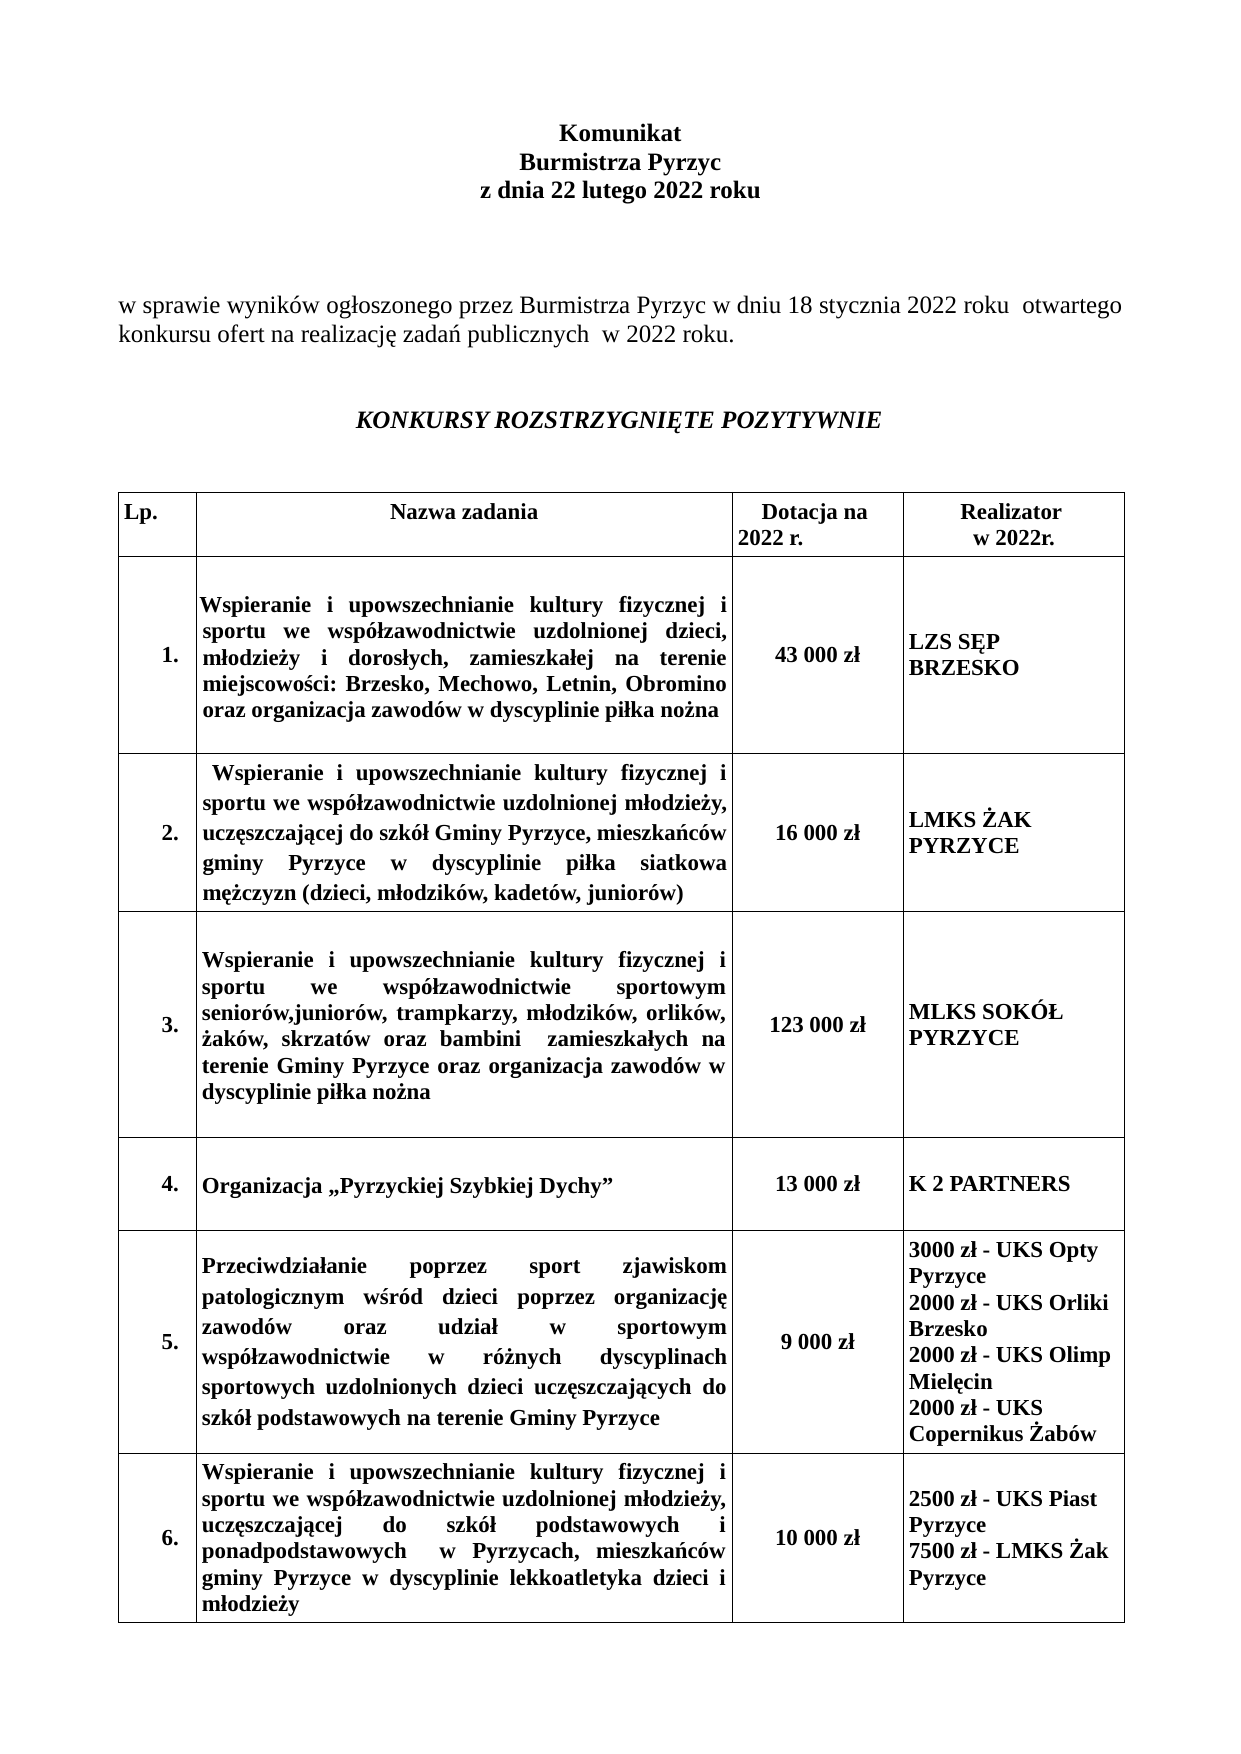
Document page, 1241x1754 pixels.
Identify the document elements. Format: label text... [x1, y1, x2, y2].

text Komunikat [118, 118, 1122, 147]
text KONKURSY ROZSTRZYGNIĘTE POZYTYWNIE [118, 406, 1122, 434]
table_cell 9 000 zł [733, 1231, 903, 1452]
table_cell 13 000 zł [733, 1138, 903, 1230]
table_cell 123 000 zł [733, 912, 903, 1137]
table_cell 2500 zł - UKS Piast Pyrzyce 7500 zł - LMKS Żak Pyrzyce [904, 1454, 1124, 1622]
text Burmistrza Pyrzyc [118, 147, 1122, 176]
table_cell [119, 1231, 196, 1452]
table_cell [119, 557, 196, 753]
table_cell 16 000 zł [733, 754, 903, 911]
table_cell K 2 PARTNERS [904, 1138, 1124, 1230]
table_cell LMKS ŻAK PYRZYCE [904, 754, 1124, 911]
table_header Dotacja na 2022 r. [733, 493, 903, 556]
table_cell [119, 1138, 196, 1230]
table_cell Wspieranie i upowszechnianie kultury fizycznej i sportu we współzawodnictwie uzdolnionej dzieci, młodzieży i dorosłych, zamieszkałej na terenie miejscowości: Brzesko, Mechowo, Letnin, Obromino oraz organizacja zawodów w dyscyplinie piłka nożna [197, 557, 732, 753]
table_cell Wspieranie i upowszechnianie kultury fizycznej i sportu we współzawodnictwie uzdolnionej młodzieży, uczęszczającej do szkół Gminy Pyrzyce, mieszkańców gminy Pyrzyce w dyscyplinie piłka siatkowa mężczyzn (dzieci, młodzików, kadetów, juniorów) [197, 754, 732, 911]
table_cell MLKS SOKÓŁ PYRZYCE [904, 912, 1124, 1137]
table_cell Wspieranie i upowszechnianie kultury fizycznej i sportu we współzawodnictwie sportowym seniorów,juniorów, trampkarzy, młodzików, orlików, żaków, skrzatów oraz bambini zamieszkałych na terenie Gminy Pyrzyce oraz organizacja zawodów w dyscyplinie piłka nożna [197, 912, 732, 1137]
table_cell [119, 912, 196, 1137]
table_header Lp. [119, 493, 196, 556]
table_cell Organizacja „Pyrzyckiej Szybkiej Dychy” [197, 1138, 732, 1230]
table_cell LZS SĘP BRZESKO [904, 557, 1124, 753]
text w sprawie wyników ogłoszonego przez Burmistrza Pyrzyc w dniu 18 stycznia 2022 roku otwartego konkursu ofert na realizację zadań publicznych w 2022 roku. [118, 291, 1122, 348]
table_header Realizator w 2022r. [904, 493, 1124, 556]
table_cell 43 000 zł [733, 557, 903, 753]
table_cell [119, 1454, 196, 1622]
text z dnia 22 lutego 2022 roku [118, 176, 1122, 204]
table_cell 3000 zł - UKS Opty Pyrzyce 2000 zł - UKS Orliki Brzesko 2000 zł - UKS Olimp Mielęcin 2000 zł - UKS Copernikus Żabów [904, 1231, 1124, 1452]
table_header Nazwa zadania [197, 493, 732, 556]
table_cell 10 000 zł [733, 1454, 903, 1622]
table_cell [119, 754, 196, 911]
table_cell Przeciwdziałanie poprzez sport zjawiskom patologicznym wśród dzieci poprzez organizację zawodów oraz udział w sportowym współzawodnictwie w różnych dyscyplinach sportowych uzdolnionych dzieci uczęszczających do szkół podstawowych na terenie Gminy Pyrzyce [197, 1231, 732, 1452]
table_cell Wspieranie i upowszechnianie kultury fizycznej i sportu we współzawodnictwie uzdolnionej młodzieży, uczęszczającej do szkół podstawowych i ponadpodstawowych w Pyrzycach, mieszkańców gminy Pyrzyce w dyscyplinie lekkoatletyka dzieci i młodzieży [197, 1454, 732, 1622]
